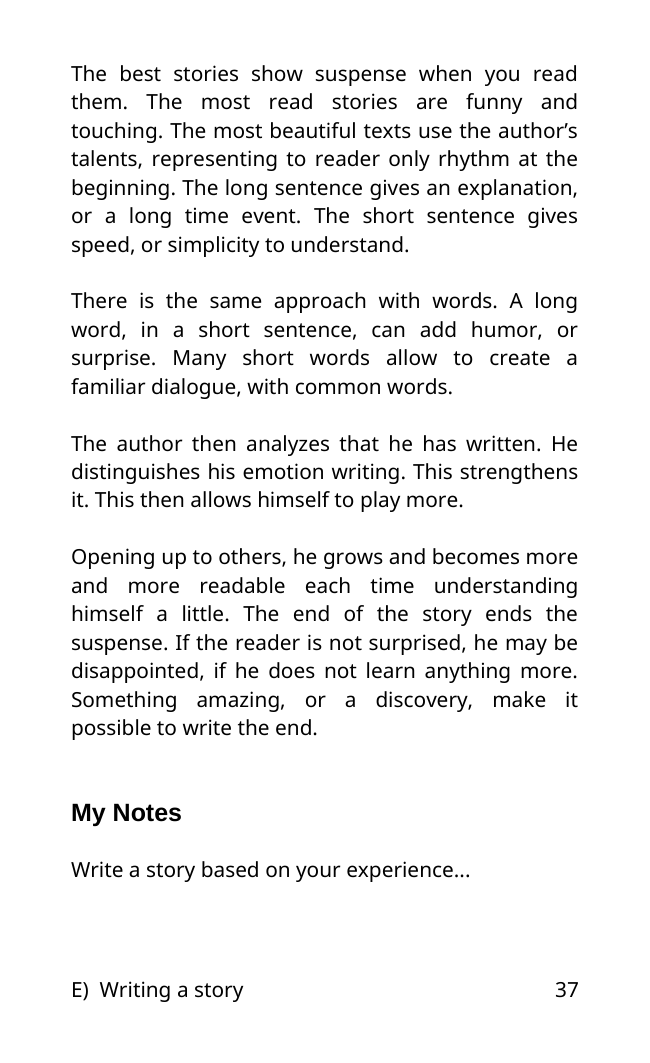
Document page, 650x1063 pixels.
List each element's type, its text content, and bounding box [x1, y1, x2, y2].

text The author then analyzes that he has written. He distinguishes his emotion writing. This strengthens it. This then allows himself to play more. [71, 429, 579, 514]
text The best stories show suspense when you read them. The most read stories are funny and touching. The most beautiful texts use the author’s talents, representing to reader only rhythm at the beginning. The long sentence gives an explanation, or a long time event. The short sentence gives speed, or simplicity to understand. [71, 59, 579, 258]
subtitle My Notes [71, 798, 579, 826]
text There is the same approach with words. A long word, in a short sentence, can add humor, or surprise. Many short words allow to create a familiar dialogue, with common words. [71, 287, 579, 400]
text Opening up to others, he grows and becomes more and more readable each time understanding himself a little. The end of the story ends the suspense. If the reader is not surprised, he may be disappointed, if he does not learn anything more. Something amazing, or a discovery, make it possible to write the end. [71, 542, 579, 742]
text Write a story based on your experience... [71, 855, 579, 883]
